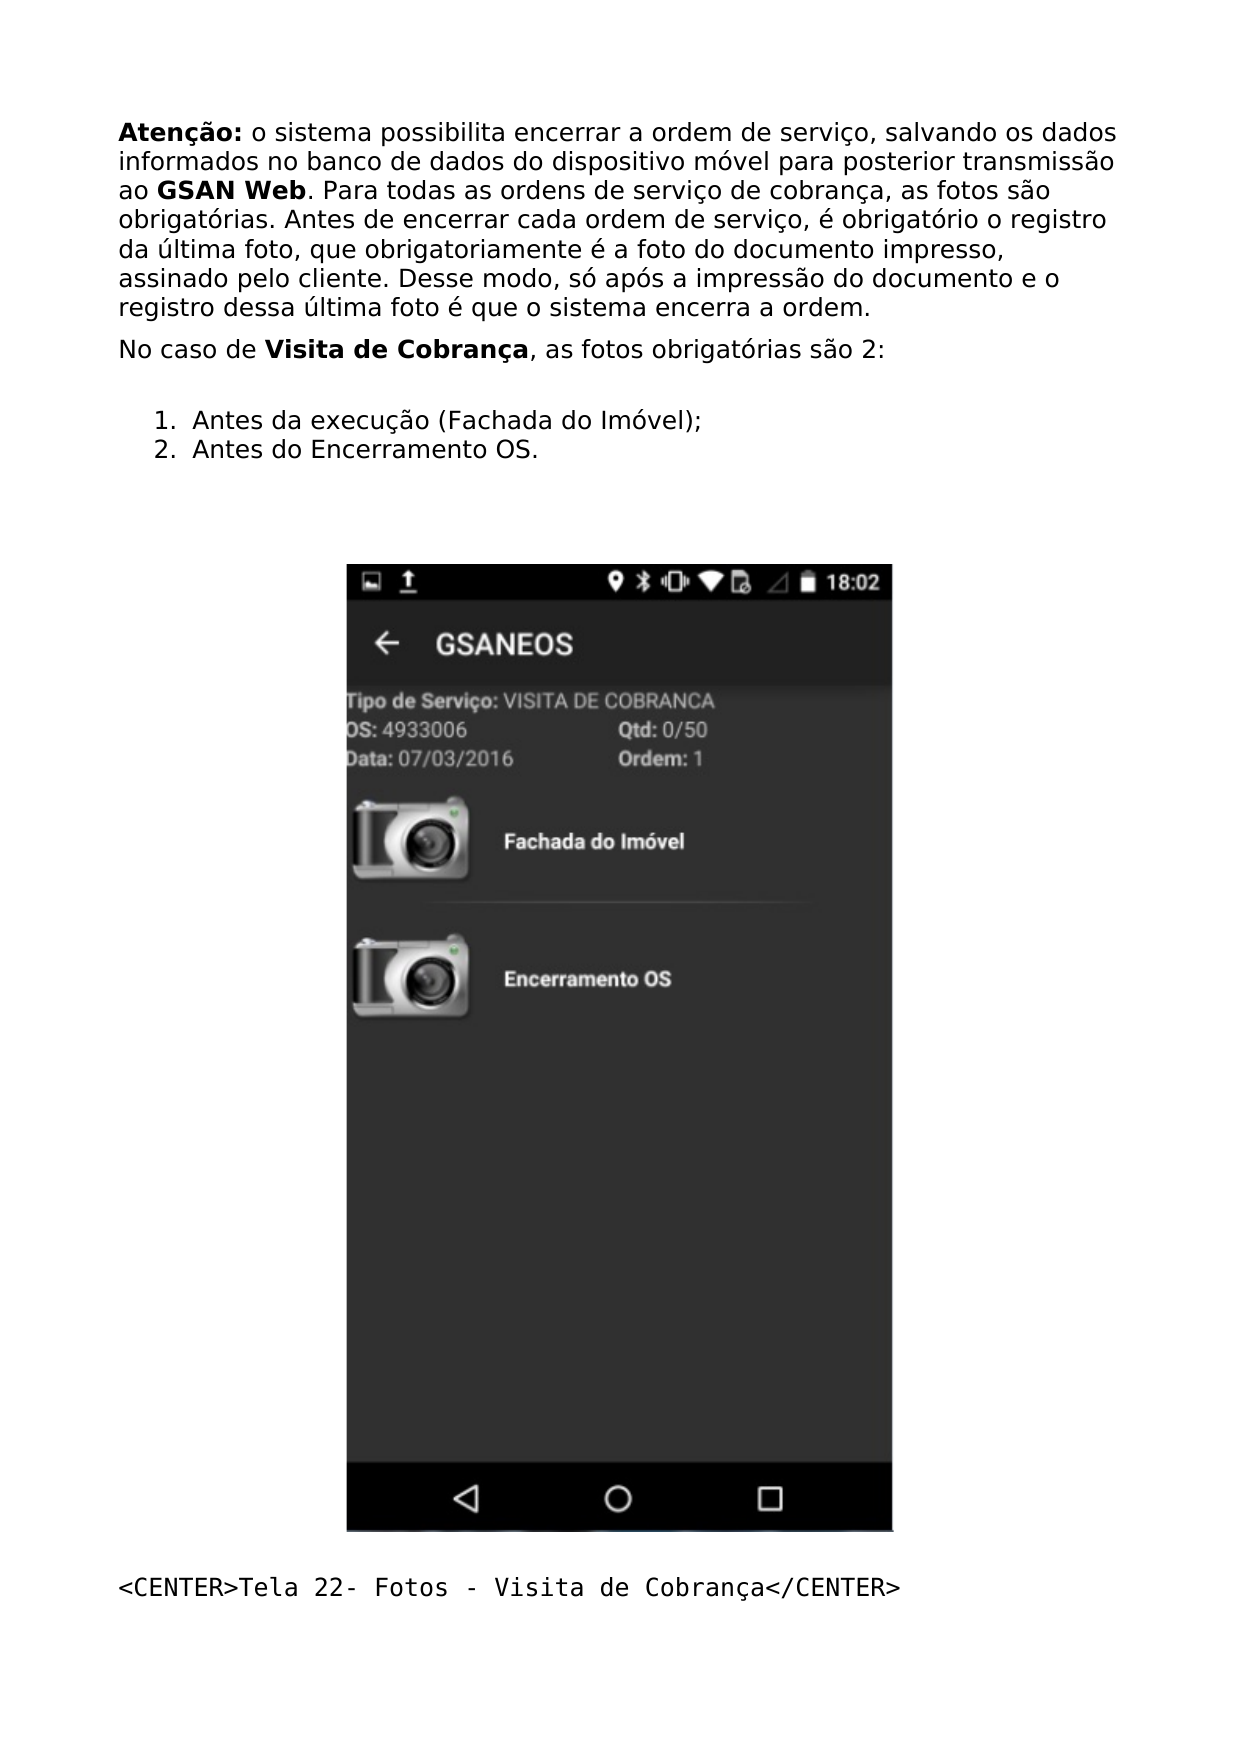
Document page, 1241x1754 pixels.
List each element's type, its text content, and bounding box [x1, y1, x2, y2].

list Antes do Encerramento OS. [177, 435, 1122, 464]
text No caso de Visita de Cobrança, as fotos obrigatórias são 2: [118, 335, 1122, 364]
text <CENTER>Tela 22- Fotos - Visita de Cobrança</CENTER> [118, 1573, 1122, 1603]
list Antes da execução (Fachada do Imóvel); [177, 406, 1122, 435]
picture [346, 564, 894, 1532]
text Atenção: o sistema possibilita encerrar a ordem de serviço, salvando os dados informados no banco de dados do dispositivo móvel para posterior transmissão ao GSAN Web. Para todas as ordens de serviço de cobrança, as fotos são obrigatórias. Antes de encerrar cada ordem de serviço, é obrigatório o registro da última foto, que obrigatoriamente é a foto do documento impresso, assinado pelo cliente. Desse modo, só após a impressão do documento e o registro dessa última foto é que o sistema encerra a ordem. [118, 118, 1122, 322]
